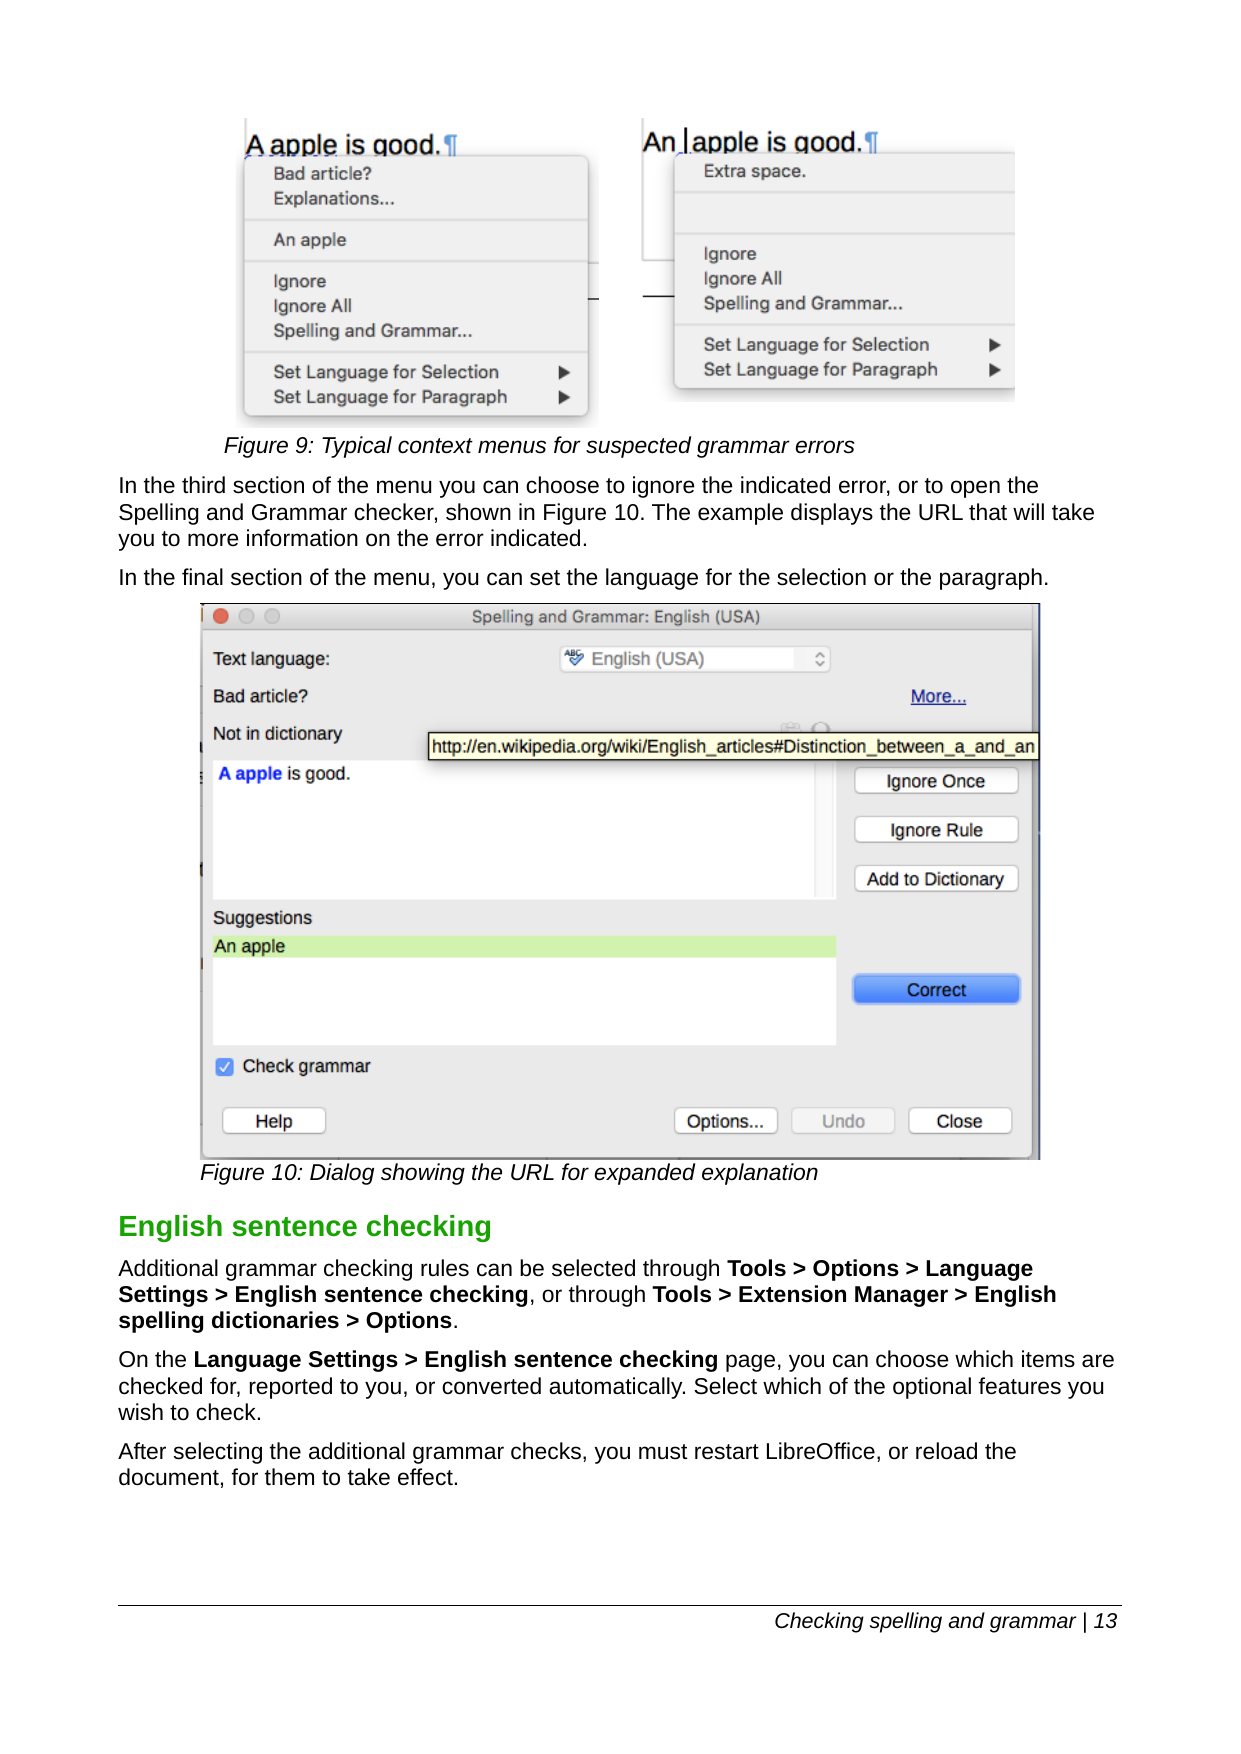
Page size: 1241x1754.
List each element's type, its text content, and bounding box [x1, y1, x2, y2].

text In the third section of the menu you can choose to ignore the indicated error, or to open the Spelling and Grammar checker, shown in Figure 10. The example displays the URL that will take you to more information on the error indicated. [118, 472, 1122, 552]
text Additional grammar checking rules can be selected through Tools > Options > Language Settings > English sentence checking, or through Tools > Extension Manager > English spelling dictionaries > Options. [118, 1255, 1122, 1334]
picture [235, 118, 599, 428]
table_cell Figure 9: Typical context menus for suspected grammar errors [224, 432, 1015, 472]
text In the final section of the menu, you can set the language for the selection or the paragraph. [118, 564, 1122, 590]
picture [632, 118, 1015, 402]
table_header [620, 118, 1015, 432]
subtitle English sentence checking [118, 1209, 1122, 1243]
text On the Language Settings > English sentence checking page, you can choose which items are checked for, reported to you, or converted automatically. Select which of the optional features you wish to check. [118, 1346, 1122, 1425]
text After selecting the additional grammar checks, you must restart LibreOffice, or reload the document, for them to take effect. [118, 1438, 1122, 1491]
table_header [224, 118, 620, 432]
text Figure 10: Dialog showing the URL for expanded explanation [200, 1160, 1040, 1186]
picture [199, 603, 1041, 1160]
